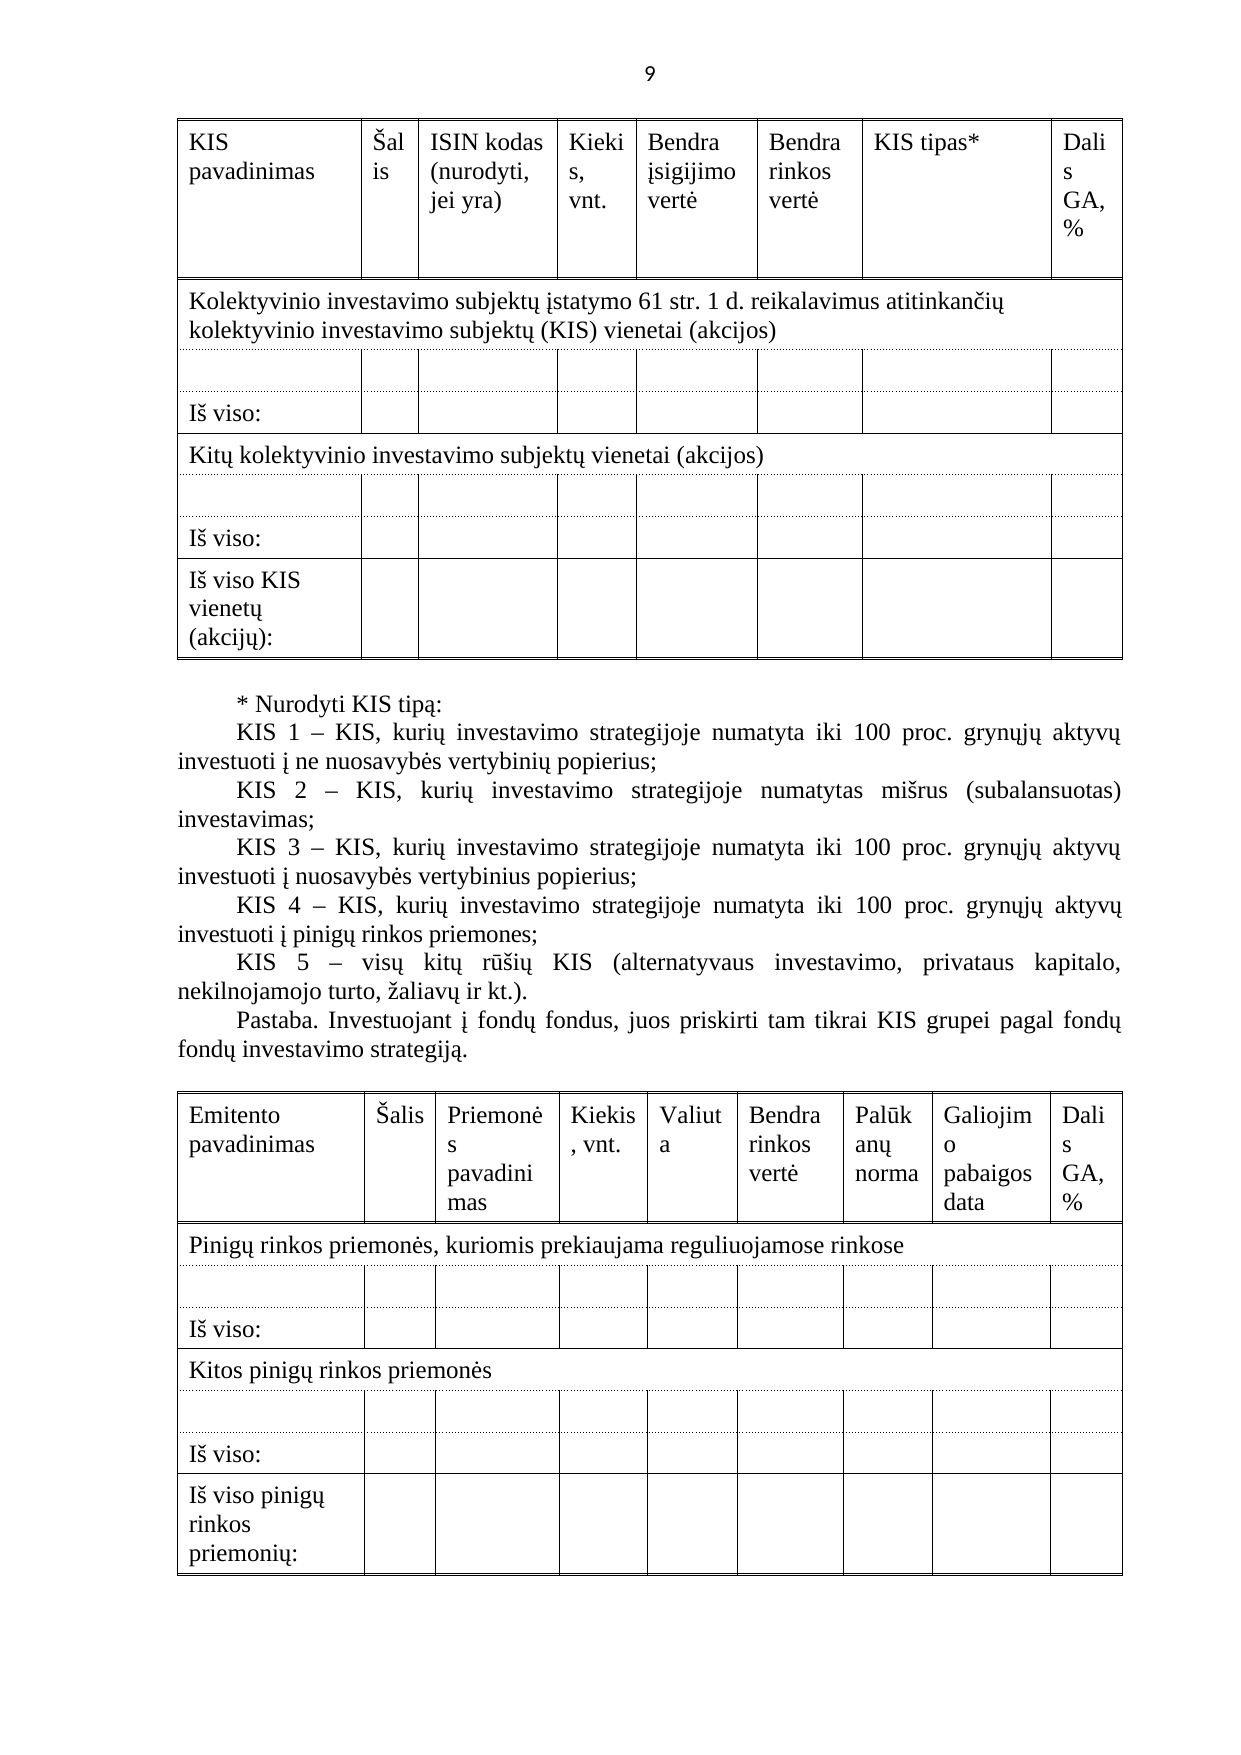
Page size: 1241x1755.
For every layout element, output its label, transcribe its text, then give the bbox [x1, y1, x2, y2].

table_cell [365, 1265, 435, 1307]
table_header ISIN kodas (nurodyti, jei yra) [419, 121, 557, 277]
table_header Valiuta [648, 1094, 737, 1221]
table_header Galiojimo pabaigos data [933, 1094, 1050, 1221]
table_cell [558, 516, 636, 558]
table_cell [863, 349, 1051, 391]
table_cell Iš viso: [178, 516, 361, 558]
table_header Šalis [362, 121, 418, 277]
text Pastaba. Investuojant į fondų fondus, juos priskirti tam tikrai KIS grupei pagal fondų fondų investavimo strategiją. [177, 1005, 1122, 1062]
table_cell Iš viso: [178, 1307, 364, 1348]
table_cell Kolektyvinio investavimo subjektų įstatymo 61 str. 1 d. reikalavimus atitinkančių kolektyvinio investavimo subjektų (KIS) vienetai (akcijos) [178, 280, 1122, 349]
table_cell [758, 516, 862, 558]
table_header Bendra rinkos vertė [758, 121, 862, 277]
table_cell [738, 1265, 843, 1307]
table_cell [1052, 516, 1122, 558]
table_cell [419, 391, 557, 433]
table_cell [436, 1265, 559, 1307]
table_cell [637, 559, 757, 657]
table_cell [863, 559, 1051, 657]
table_header Bendra rinkos vertė [738, 1094, 843, 1221]
table_cell [933, 1474, 1050, 1572]
table_cell [844, 1432, 932, 1473]
table_cell Iš viso KIS vienetų (akcijų): [178, 559, 361, 657]
table_cell Kitų kolektyvinio investavimo subjektų vienetai (akcijos) [178, 434, 1122, 474]
table_cell [560, 1307, 647, 1348]
table_cell Iš viso: [178, 391, 361, 433]
table_cell [844, 1307, 932, 1348]
table_cell [637, 474, 757, 516]
table_cell [1052, 474, 1122, 516]
text KIS 3 – KIS, kurių investavimo strategijoje numatyta iki 100 proc. grynųjų aktyvų investuoti į nuosavybės vertybinius popierius; [177, 832, 1122, 890]
table_cell [362, 474, 418, 516]
table_cell [648, 1432, 737, 1473]
table_cell [362, 391, 418, 433]
table_cell [648, 1265, 737, 1307]
table_cell [560, 1432, 647, 1473]
table_cell [178, 1265, 364, 1307]
table_header Palūkanų norma [844, 1094, 932, 1221]
text * Nurodyti KIS tipą: [177, 689, 1122, 717]
table_header Kiekis, vnt. [558, 121, 636, 277]
table_cell [1052, 559, 1122, 657]
table_cell [560, 1474, 647, 1572]
text KIS 4 – KIS, kurių investavimo strategijoje numatyta iki 100 proc. grynųjų aktyvų investuoti į pinigų rinkos priemones; [177, 890, 1122, 947]
table_header KIS pavadinimas [178, 121, 361, 277]
table_cell [933, 1265, 1050, 1307]
table_cell [637, 516, 757, 558]
table_header Šalis [365, 1094, 435, 1221]
table_cell [648, 1390, 737, 1432]
table_cell [738, 1474, 843, 1572]
table_cell [863, 474, 1051, 516]
table_cell [419, 559, 557, 657]
table_cell [558, 559, 636, 657]
table_cell [365, 1474, 435, 1572]
table_cell [637, 391, 757, 433]
table_cell [1051, 1432, 1122, 1473]
table_cell [365, 1432, 435, 1473]
table_cell [637, 349, 757, 391]
text KIS 1 – KIS, kurių investavimo strategijoje numatyta iki 100 proc. grynųjų aktyvų investuoti į ne nuosavybės vertybinių popierius; [177, 717, 1122, 775]
table_cell [1051, 1474, 1122, 1572]
table_cell Pinigų rinkos priemonės, kuriomis prekiaujama reguliuojamose rinkose [178, 1224, 1122, 1265]
table_cell [844, 1390, 932, 1432]
text KIS 5 – visų kitų rūšių KIS (alternatyvaus investavimo, privataus kapitalo, nekilnojamojo turto, žaliavų ir kt.). [177, 947, 1122, 1005]
table_header Bendra įsigijimo vertė [637, 121, 757, 277]
table_cell [933, 1307, 1050, 1348]
table_header Priemonės pavadinimas [436, 1094, 559, 1221]
table_cell [419, 349, 557, 391]
table_cell [178, 474, 361, 516]
table_cell [933, 1432, 1050, 1473]
table_cell [758, 391, 862, 433]
table_cell [844, 1474, 932, 1572]
table_cell [758, 349, 862, 391]
table_cell [419, 516, 557, 558]
table_cell Iš viso pinigų rinkos priemonių: [178, 1474, 364, 1572]
table_cell [365, 1390, 435, 1432]
table_cell [436, 1432, 559, 1473]
table_cell [758, 474, 862, 516]
table_cell [362, 559, 418, 657]
table_cell [738, 1390, 843, 1432]
table_cell [648, 1307, 737, 1348]
table_header KIS tipas* [863, 121, 1051, 277]
table_cell [648, 1474, 737, 1572]
text KIS 2 – KIS, kurių investavimo strategijoje numatytas mišrus (subalansuotas) investavimas; [177, 775, 1122, 832]
table_cell [1051, 1265, 1122, 1307]
table_header Kiekis, vnt. [560, 1094, 647, 1221]
table_cell [362, 349, 418, 391]
table_header Dalis GA, % [1052, 121, 1122, 277]
table_cell [560, 1390, 647, 1432]
table_cell [1052, 349, 1122, 391]
table_cell [558, 474, 636, 516]
table_cell [178, 349, 361, 391]
table_header Emitento pavadinimas [178, 1094, 364, 1221]
table_cell [758, 559, 862, 657]
table_cell Kitos pinigų rinkos priemonės [178, 1349, 1122, 1390]
table_cell [863, 516, 1051, 558]
table_header Dalis GA, % [1051, 1094, 1122, 1221]
table_cell [178, 1390, 364, 1432]
table_cell [933, 1390, 1050, 1432]
table_cell [560, 1265, 647, 1307]
table_cell [844, 1265, 932, 1307]
table_cell [419, 474, 557, 516]
table_cell [558, 349, 636, 391]
table_cell [362, 516, 418, 558]
table_cell [738, 1432, 843, 1473]
table_cell [436, 1307, 559, 1348]
table_cell [863, 391, 1051, 433]
table_cell [1051, 1390, 1122, 1432]
table_cell [738, 1307, 843, 1348]
table_cell [436, 1390, 559, 1432]
table_cell [1052, 391, 1122, 433]
table_cell [558, 391, 636, 433]
table_cell [1051, 1307, 1122, 1348]
table_cell [436, 1474, 559, 1572]
table_cell Iš viso: [178, 1432, 364, 1473]
table_cell [365, 1307, 435, 1348]
